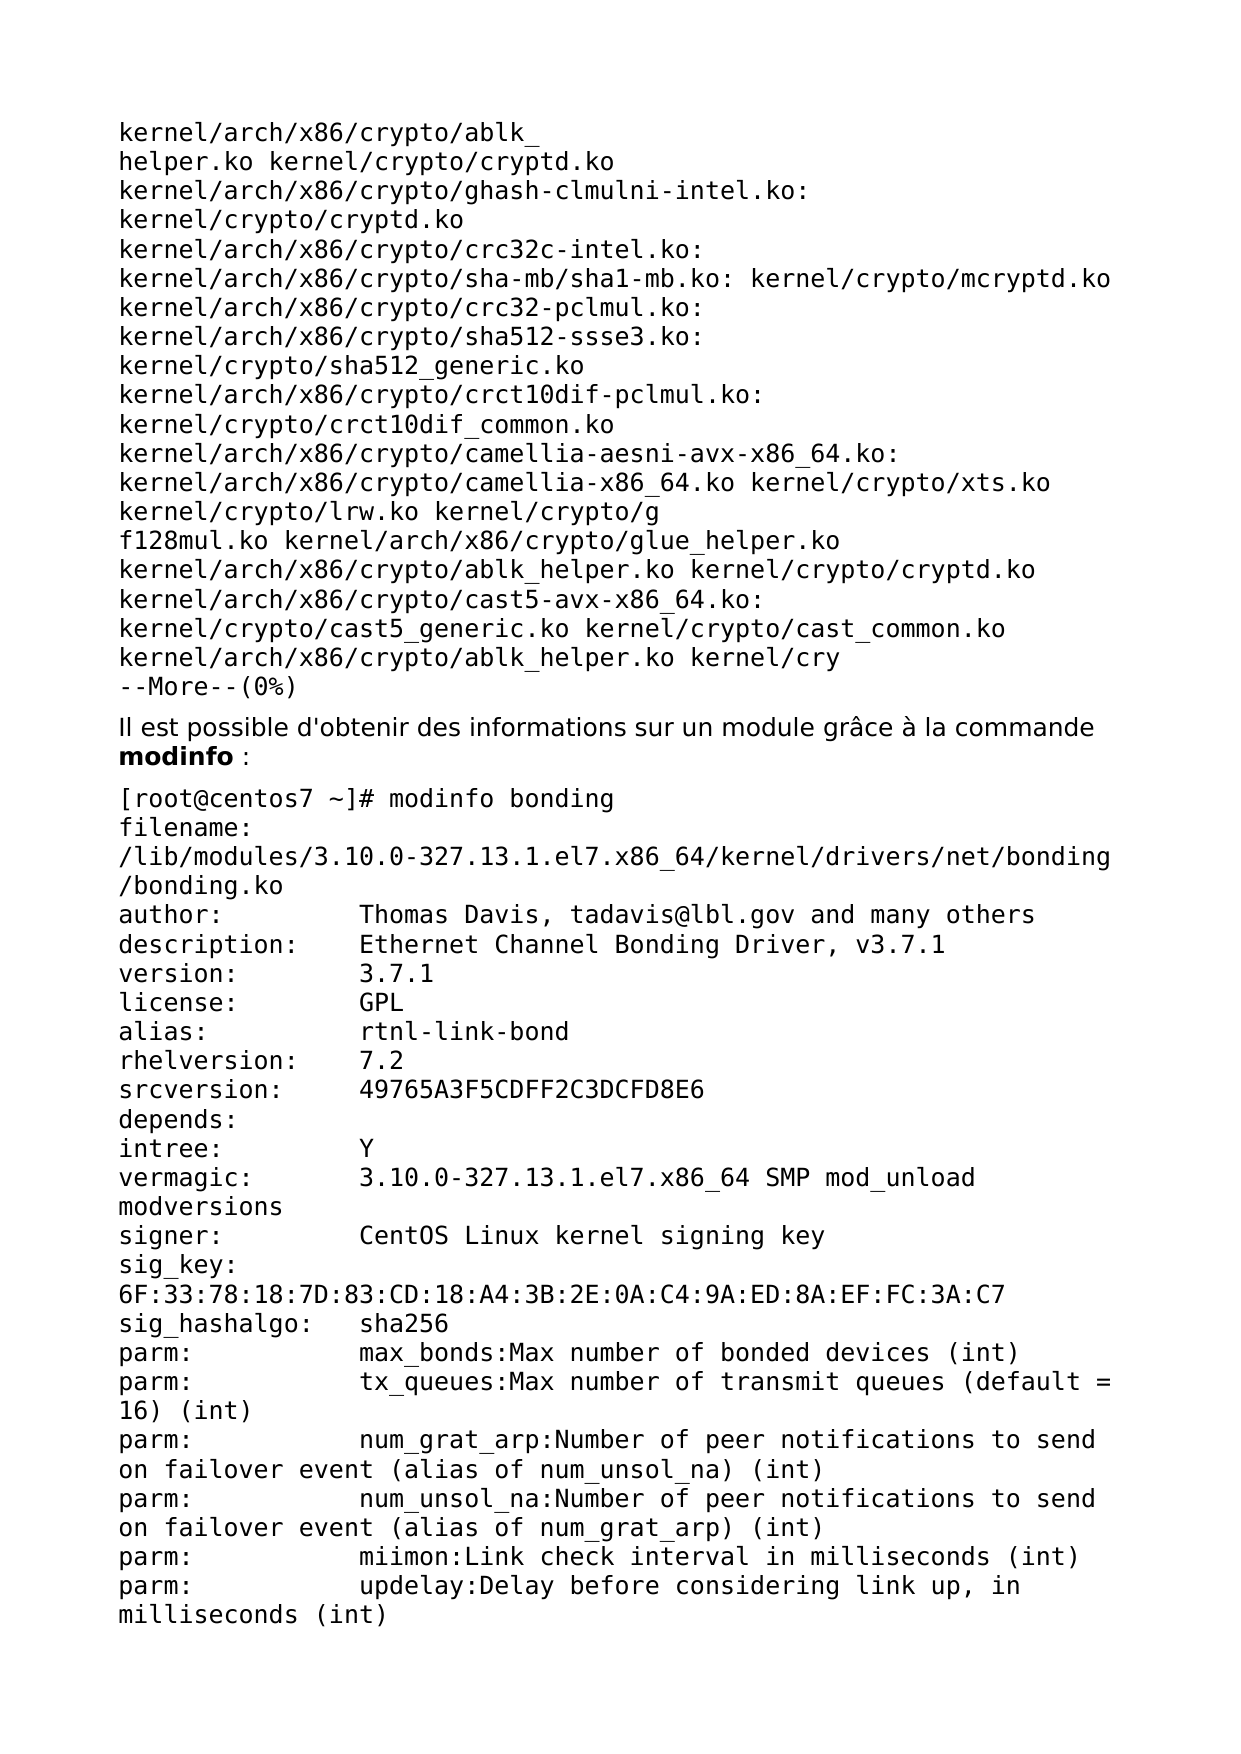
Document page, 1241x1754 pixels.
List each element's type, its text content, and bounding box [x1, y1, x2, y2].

text Il est possible d'obtenir des informations sur un module grâce à la commande modinfo : [118, 713, 1122, 772]
text [root@centos7 ~]# modinfo bonding filename: /lib/modules/3.10.0-327.13.1.el7.x86_64/kernel/drivers/net/bonding/bonding.ko author: Thomas Davis, tadavis@lbl.gov and many others description: Ethernet Channel Bonding Driver, v3.7.1 version: 3.7.1 license: GPL alias: rtnl-link-bond rhelversion: 7.2 srcversion: 49765A3F5CDFF2C3DCFD8E6 depends: intree: Y vermagic: 3.10.0-327.13.1.el7.x86_64 SMP mod_unload modversions signer: CentOS Linux kernel signing key sig_key: 6F:33:78:18:7D:83:CD:18:A4:3B:2E:0A:C4:9A:ED:8A:EF:FC:3A:C7 sig_hashalgo: sha256 parm: max_bonds:Max number of bonded devices (int) parm: tx_queues:Max number of transmit queues (default = 16) (int) parm: num_grat_arp:Number of peer notifications to send on failover event (alias of num_unsol_na) (int) parm: num_unsol_na:Number of peer notifications to send on failover event (alias of num_grat_arp) (int) parm: miimon:Link check interval in milliseconds (int) parm: updelay:Delay before considering link up, in milliseconds (int) [118, 784, 1122, 1630]
text kernel/arch/x86/crypto/ablk_ helper.ko kernel/crypto/cryptd.ko kernel/arch/x86/crypto/ghash-clmulni-intel.ko: kernel/crypto/cryptd.ko kernel/arch/x86/crypto/crc32c-intel.ko: kernel/arch/x86/crypto/sha-mb/sha1-mb.ko: kernel/crypto/mcryptd.ko kernel/arch/x86/crypto/crc32-pclmul.ko: kernel/arch/x86/crypto/sha512-ssse3.ko: kernel/crypto/sha512_generic.ko kernel/arch/x86/crypto/crct10dif-pclmul.ko: kernel/crypto/crct10dif_common.ko kernel/arch/x86/crypto/camellia-aesni-avx-x86_64.ko: kernel/arch/x86/crypto/camellia-x86_64.ko kernel/crypto/xts.ko kernel/crypto/lrw.ko kernel/crypto/g f128mul.ko kernel/arch/x86/crypto/glue_helper.ko kernel/arch/x86/crypto/ablk_helper.ko kernel/crypto/cryptd.ko kernel/arch/x86/crypto/cast5-avx-x86_64.ko: kernel/crypto/cast5_generic.ko kernel/crypto/cast_common.ko kernel/arch/x86/crypto/ablk_helper.ko kernel/cry --More--(0%) [118, 118, 1122, 701]
